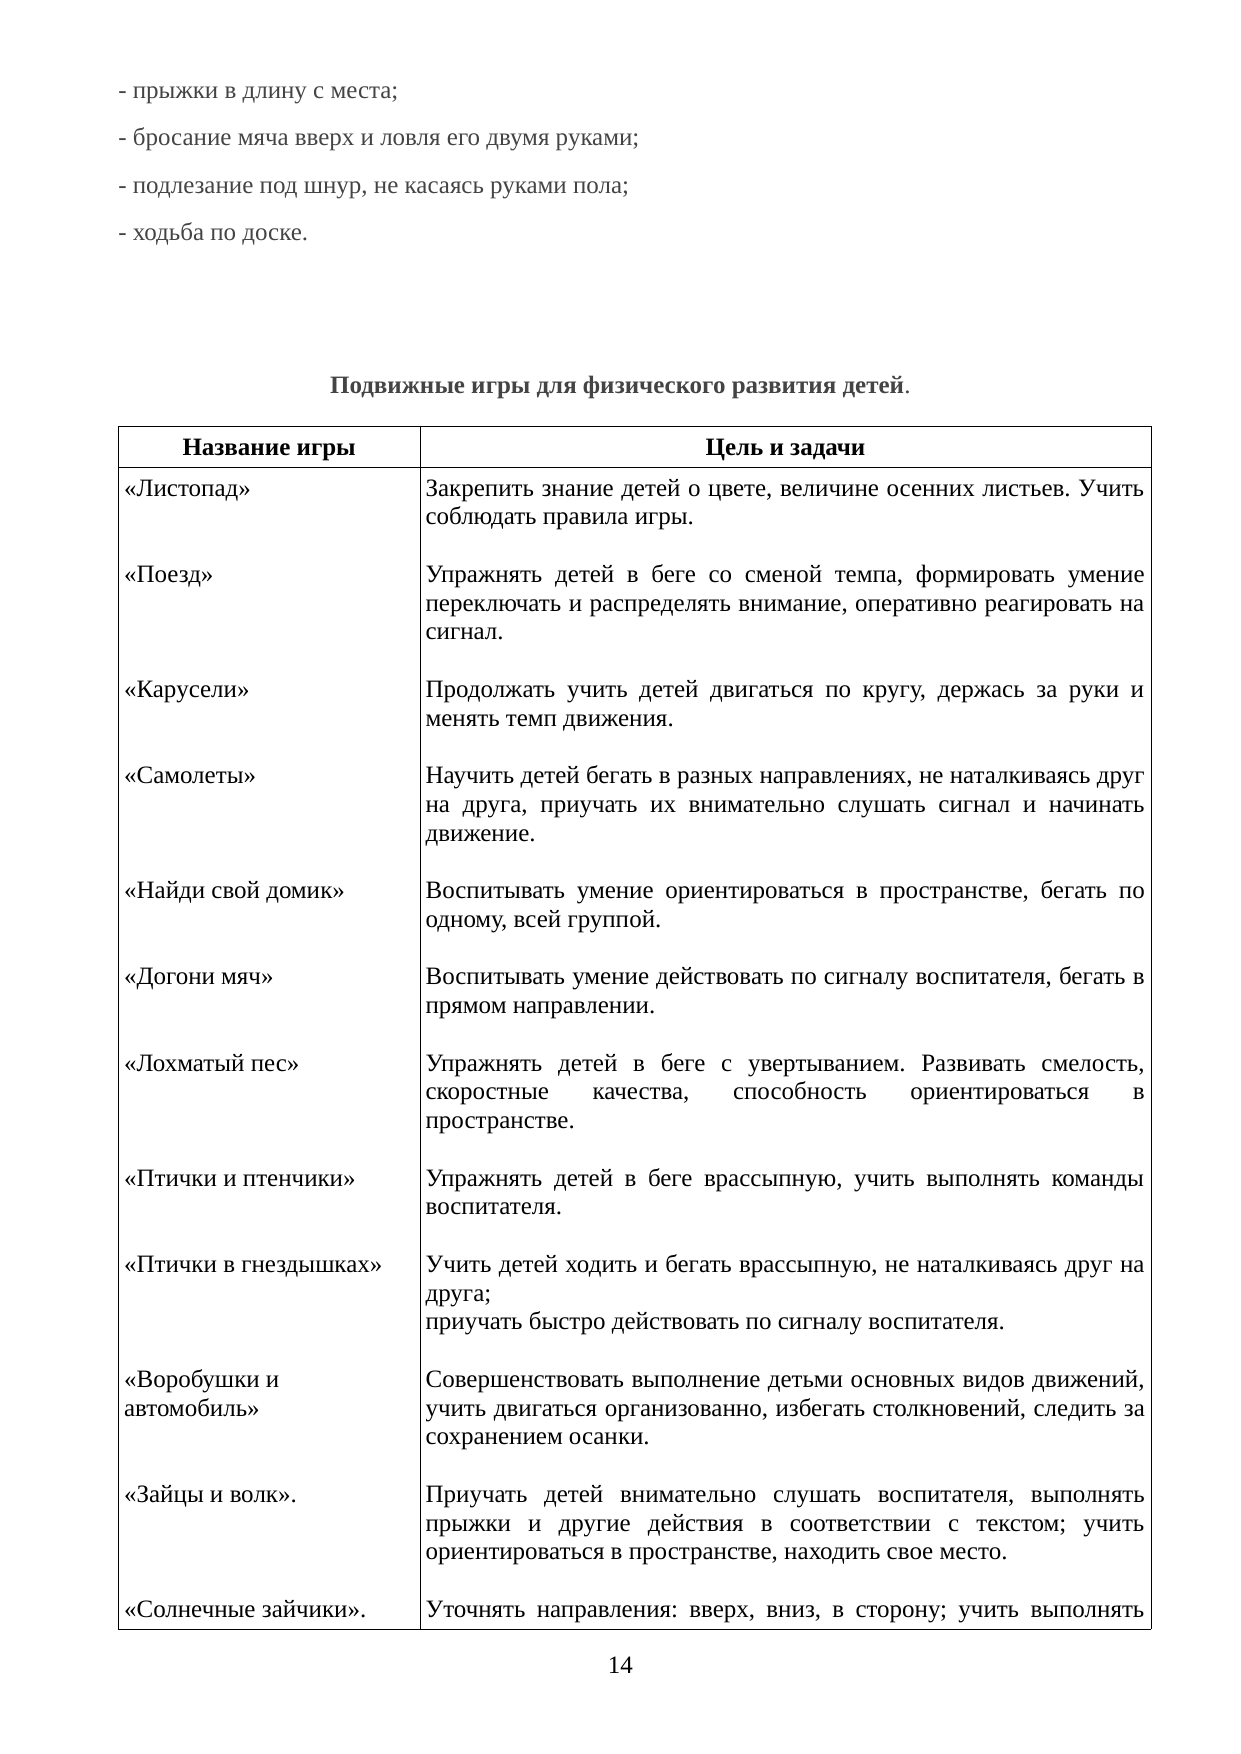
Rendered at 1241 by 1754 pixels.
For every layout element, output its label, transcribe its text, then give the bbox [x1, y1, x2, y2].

text - подлезание под шнур, не касаясь руками пола; [118, 170, 1122, 199]
text Подвижные игры для физического развития детей. [118, 371, 1122, 399]
table_header Название игры [119, 427, 420, 466]
table_cell Закрепить знание детей о цвете, величине осенних листьев. Учить соблюдать правила игры. Упражнять детей в беге со сменой темпа, формировать умение переключать и распределять внимание, оперативно реагировать на сигнал. Продолжать учить детей двигаться по кругу, держась за руки и менять темп движения. Научить детей бегать в разных направлениях, не наталкиваясь друг на друга, приучать их внимательно слушать сигнал и начинать движение. Воспитывать умение ориентироваться в пространстве, бегать по одному, всей группой. Воспитывать умение действовать по сигналу воспитателя, бегать в прямом направлении. Упражнять детей в беге с увертыванием. Развивать смелость, скоростные качества, способность ориентироваться в пространстве. Упражнять детей в беге врассыпную, учить выполнять команды воспитателя. Учить детей ходить и бегать врассыпную, не наталкиваясь друг на друга; приучать быстро действовать по сигналу воспитателя. Совершенствовать выполнение детьми основных видов движений, учить двигаться организованно, избегать столкновений, следить за сохранением осанки. Приучать детей внимательно слушать воспитателя, выполнять прыжки и другие действия в соответствии с текстом; учить ориентироваться в пространстве, находить свое место. Уточнять направления: вверх, вниз, в сторону; учить выполнять [421, 468, 1151, 1628]
table_header Цель и задачи [421, 427, 1151, 466]
text - ходьба по доске. [118, 217, 1122, 246]
text - бросание мяча вверх и ловля его двумя руками; [118, 122, 1122, 151]
table_cell «Листопад» «Поезд» «Карусели» «Самолеты» «Найди свой домик» «Догони мяч» «Лохматый пес» «Птички и птенчики» «Птички в гнездышках» «Воробушки и автомобиль» «Зайцы и волк». «Солнечные зайчики». [119, 468, 420, 1628]
text - прыжки в длину с места; [118, 75, 1122, 104]
